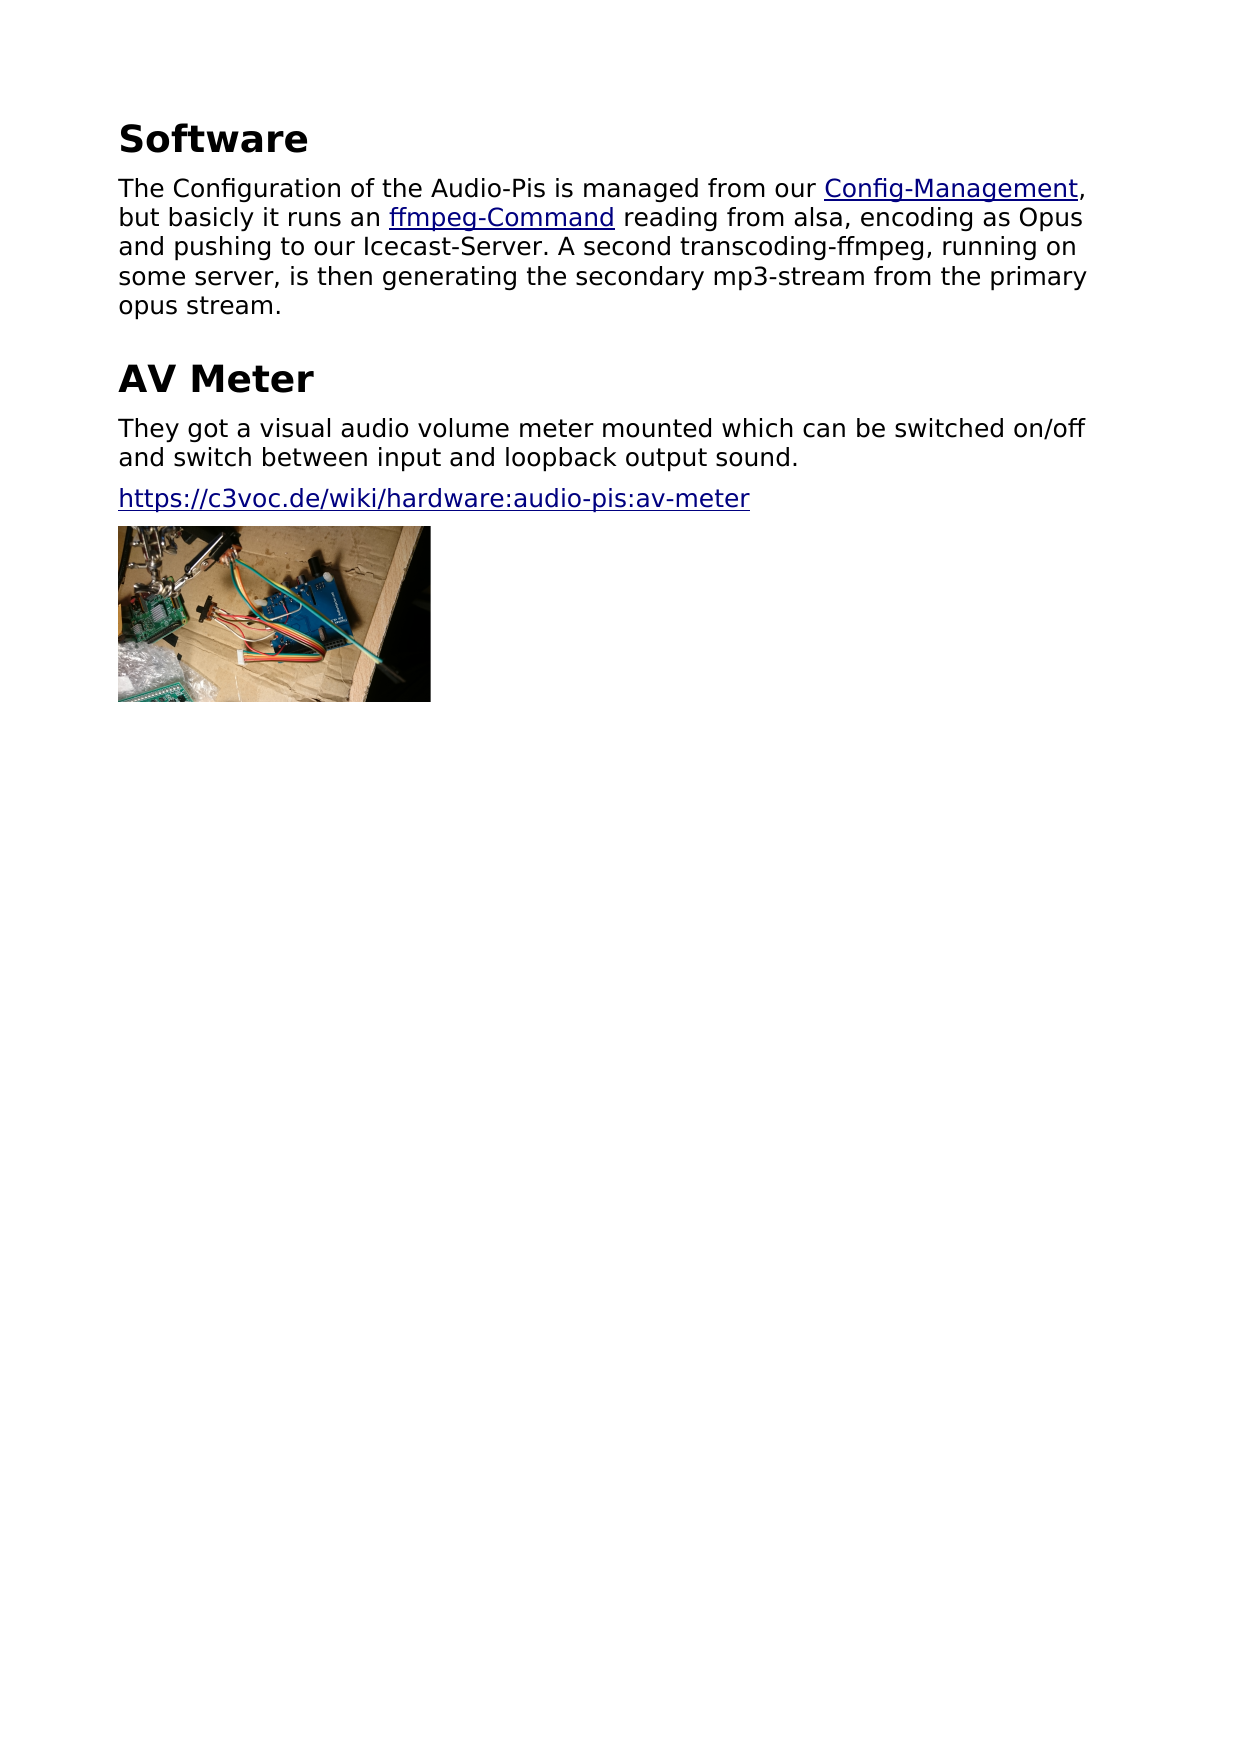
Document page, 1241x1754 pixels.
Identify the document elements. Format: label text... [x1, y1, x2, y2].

subtitle AV Meter [118, 358, 1122, 401]
subtitle Software [118, 118, 1122, 162]
picture [118, 526, 431, 702]
text The Configuration of the Audio-Pis is managed from our Config-Management, but basicly it runs an ffmpeg-Command reading from alsa, encoding as Opus and pushing to our Icecast-Server. A second transcoding-ffmpeg, running on some server, is then generating the secondary mp3-stream from the primary opus stream. [118, 174, 1122, 320]
text They got a visual audio volume meter mounted which can be switched on/off and switch between input and loopback output sound. [118, 414, 1122, 472]
text https://c3voc.de/wiki/hardware:audio-pis:av-meter [118, 484, 1122, 514]
